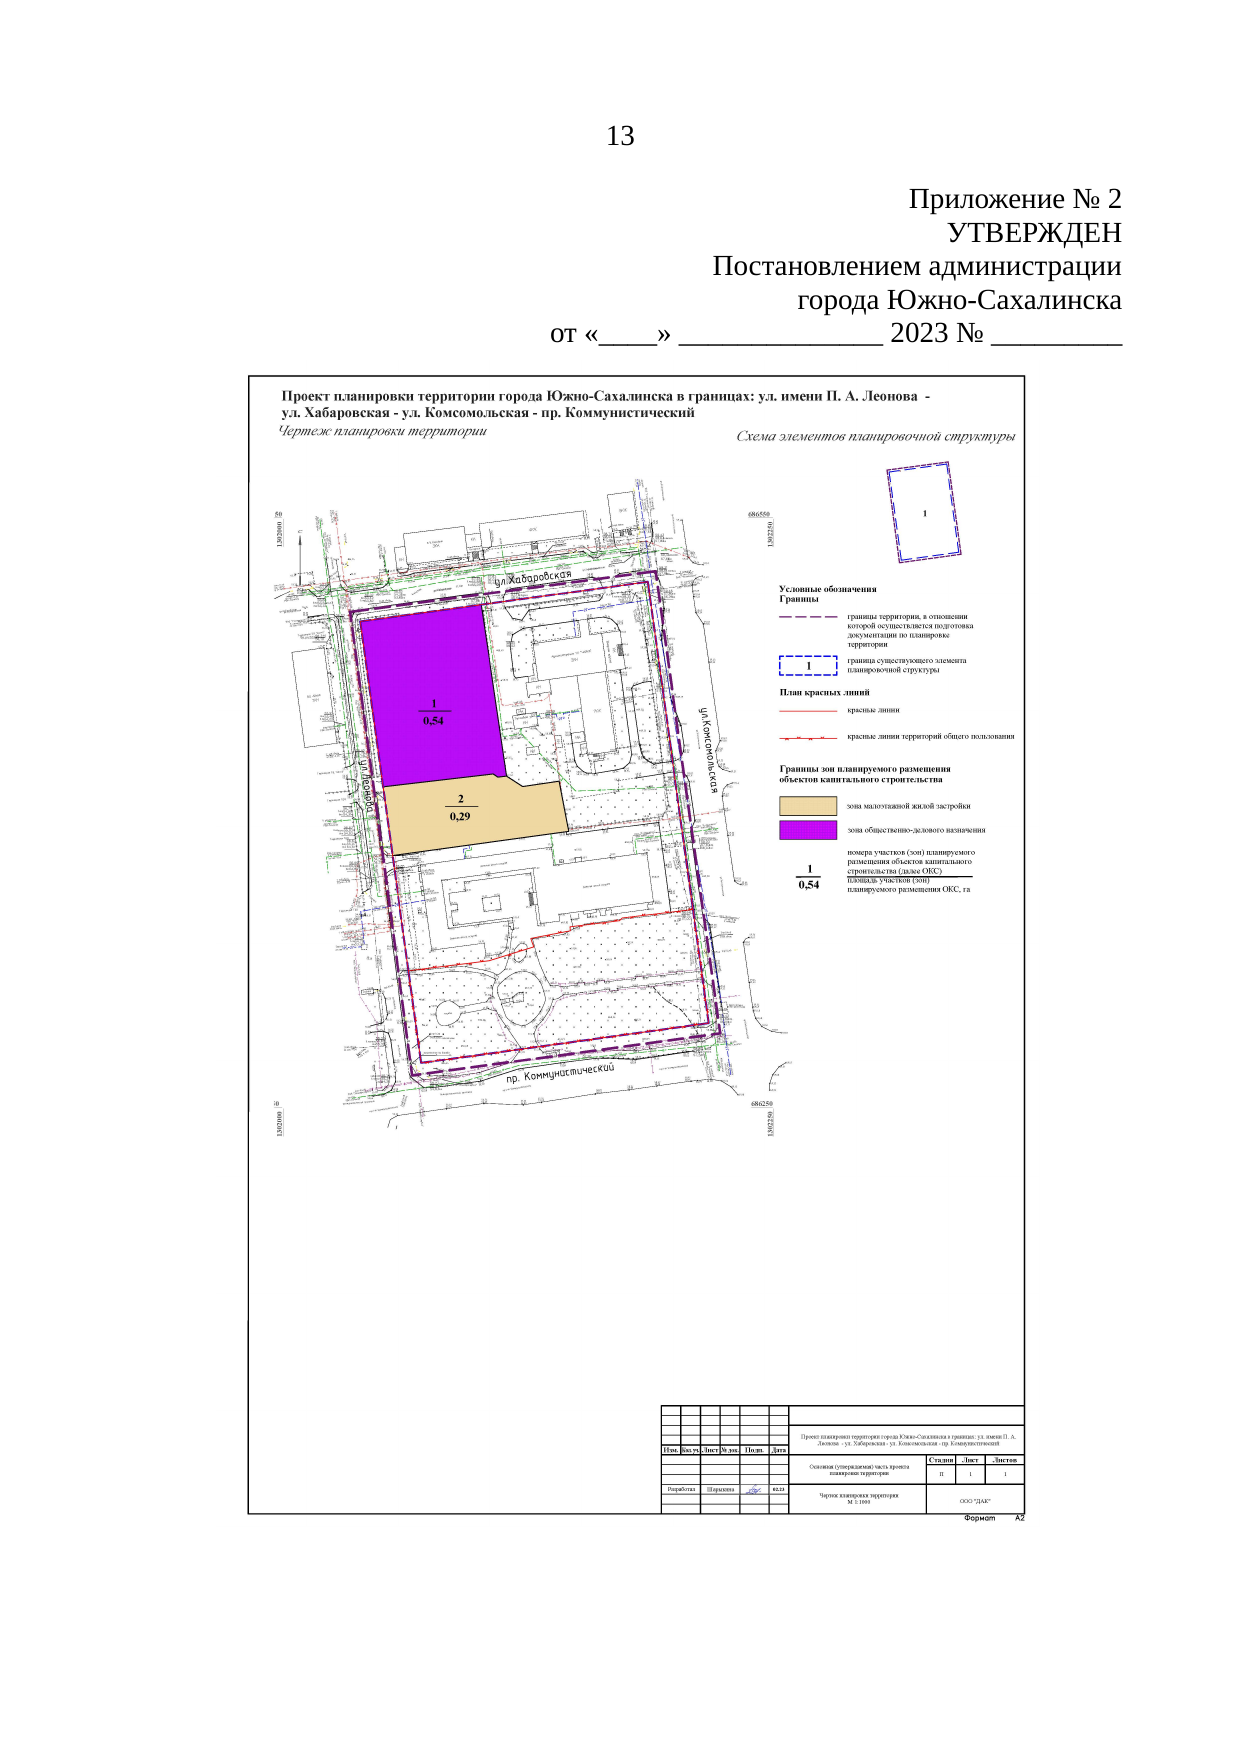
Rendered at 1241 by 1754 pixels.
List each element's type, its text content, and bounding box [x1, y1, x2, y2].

text от «____» ______________ 2023 № _________ [118, 315, 1122, 349]
text УТВЕРЖДЕН [118, 215, 1122, 248]
text города Южно-Сахалинска [118, 282, 1122, 315]
text Постановлением администрации [118, 248, 1122, 282]
text Приложение № 2 [118, 181, 1122, 215]
picture [215, 360, 1040, 1527]
